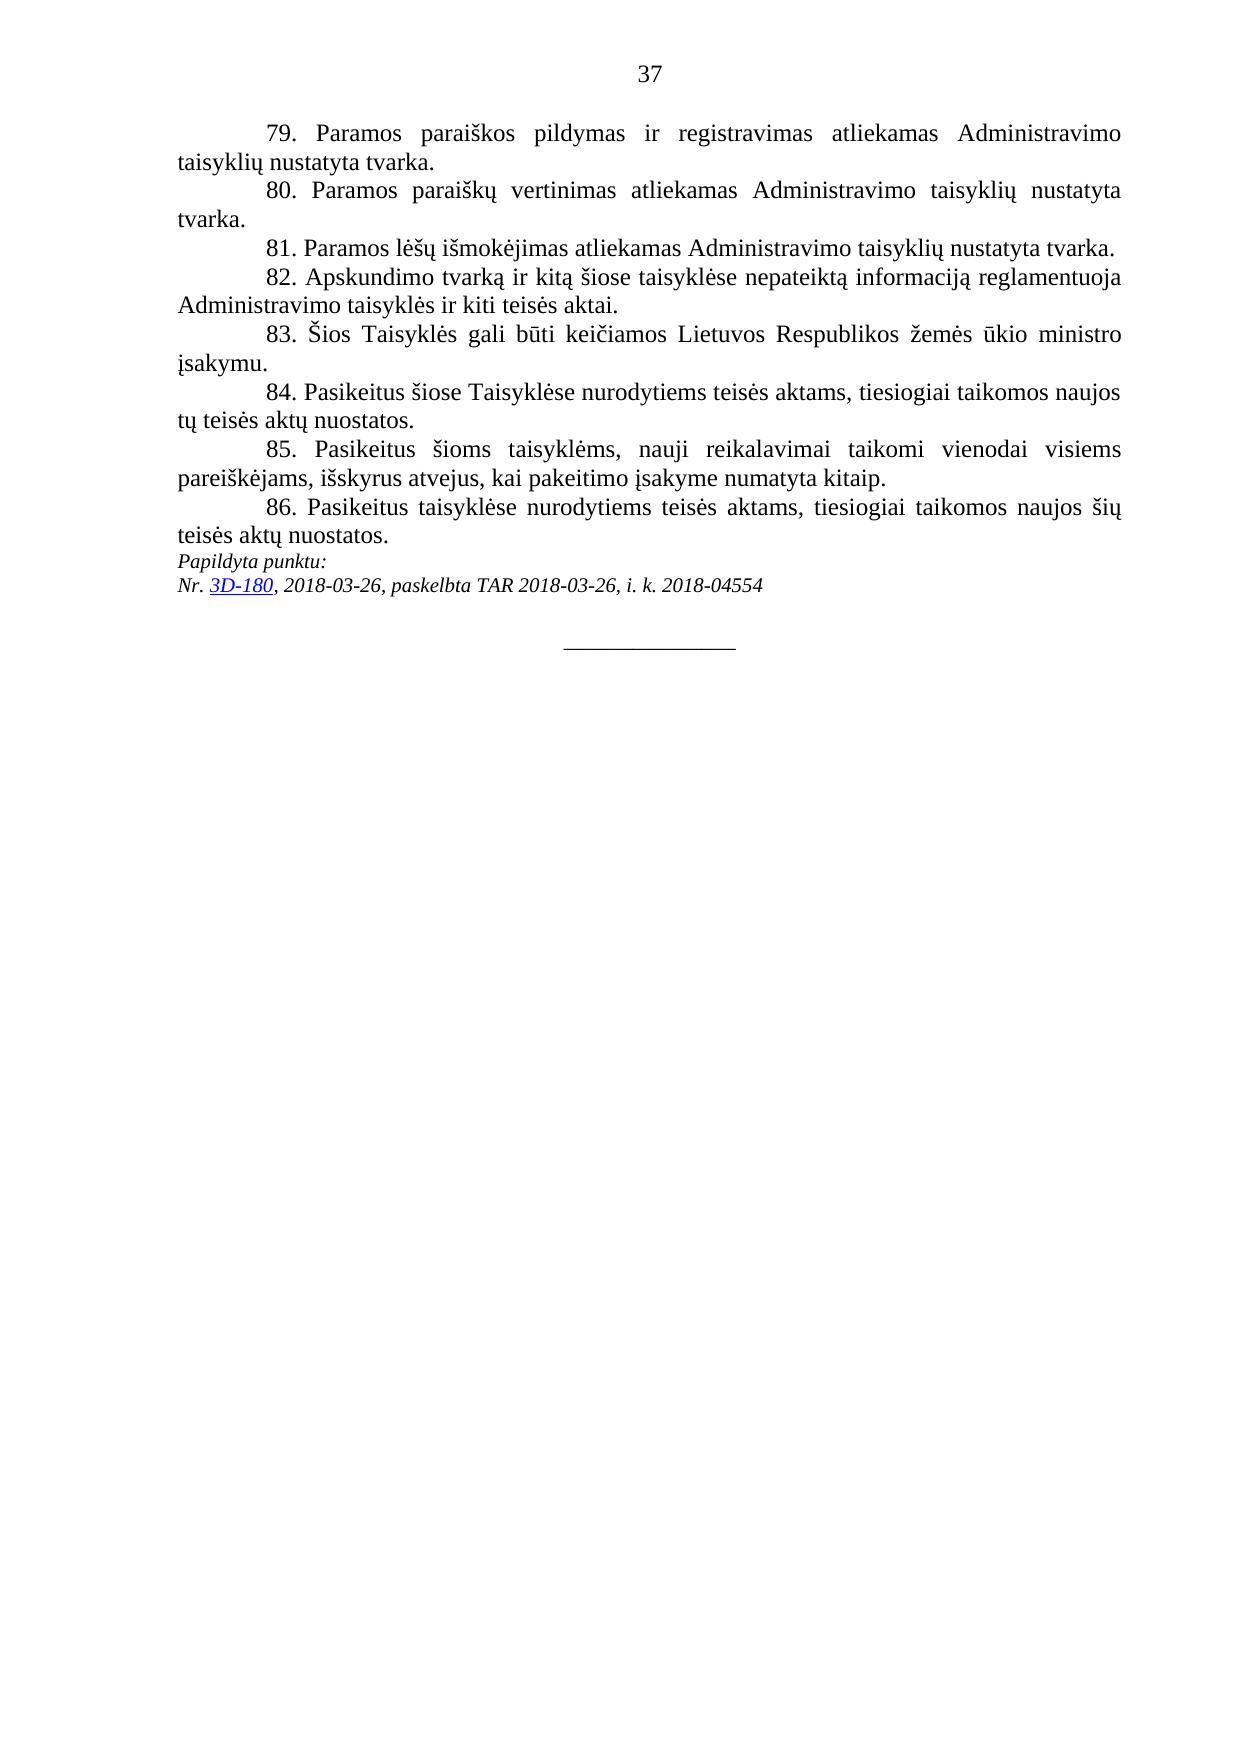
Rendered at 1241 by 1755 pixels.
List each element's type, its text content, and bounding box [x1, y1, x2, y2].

text Nr. 3D-180, 2018-03-26, paskelbta TAR 2018-03-26, i. k. 2018-04554 [177, 573, 1122, 597]
text _______________ [177, 626, 1122, 653]
text 79. Paramos paraiškos pildymas ir registravimas atliekamas Administravimo taisyklių nustatyta tvarka. [177, 118, 1122, 176]
text 82. Apskundimo tvarką ir kitą šiose taisyklėse nepateiktą informaciją reglamentuoja Administravimo taisyklės ir kiti teisės aktai. [177, 262, 1122, 319]
text 86. Pasikeitus taisyklėse nurodytiems teisės aktams, tiesiogiai taikomos naujos šių teisės aktų nuostatos. [177, 492, 1122, 549]
text 84. Pasikeitus šiose Taisyklėse nurodytiems teisės aktams, tiesiogiai taikomos naujos tų teisės aktų nuostatos. [177, 377, 1122, 434]
text Papildyta punktu: [177, 549, 1122, 573]
text 80. Paramos paraiškų vertinimas atliekamas Administravimo taisyklių nustatyta tvarka. [177, 176, 1122, 233]
text 83. Šios Taisyklės gali būti keičiamos Lietuvos Respublikos žemės ūkio ministro įsakymu. [177, 319, 1122, 377]
text 85. Pasikeitus šioms taisyklėms, nauji reikalavimai taikomi vienodai visiems pareiškėjams, išskyrus atvejus, kai pakeitimo įsakyme numatyta kitaip. [177, 434, 1122, 492]
text 81. Paramos lėšų išmokėjimas atliekamas Administravimo taisyklių nustatyta tvarka. [177, 233, 1122, 262]
